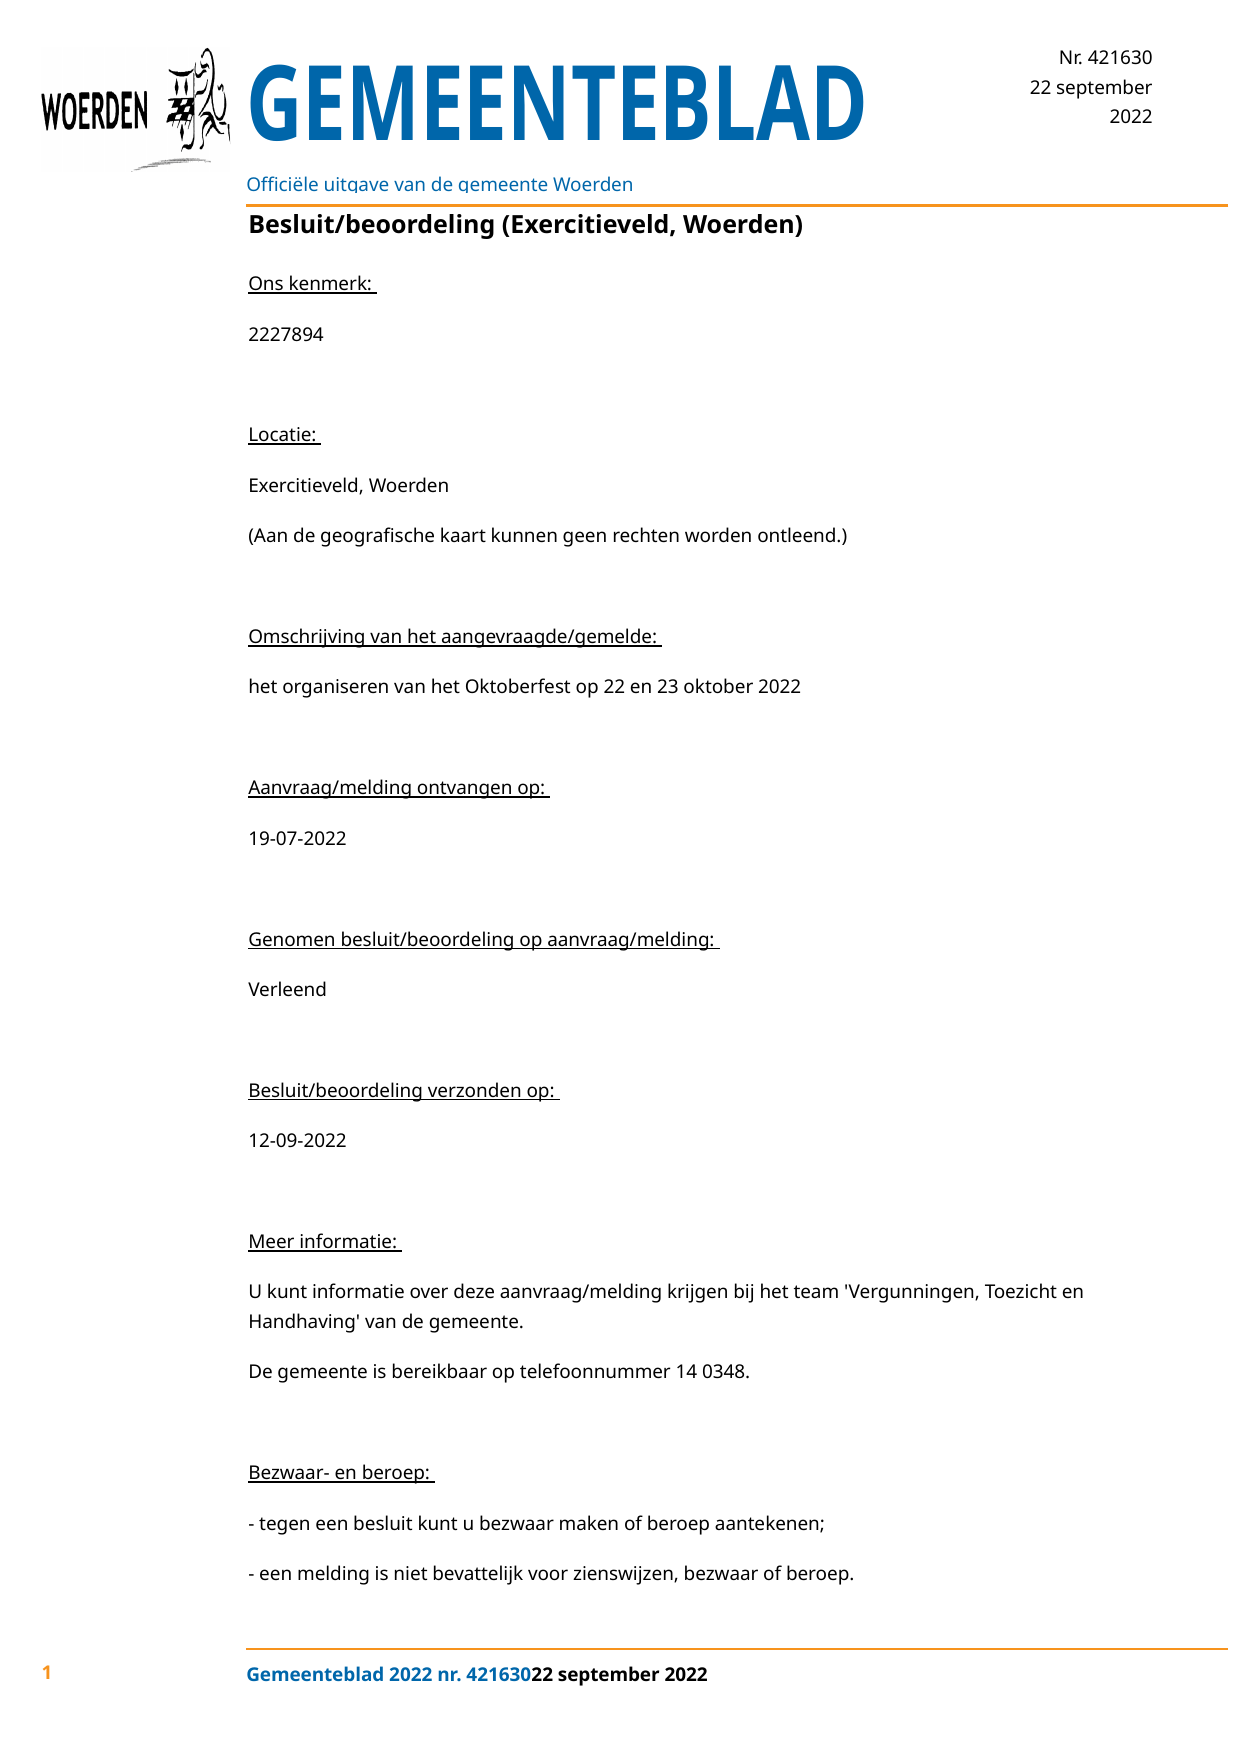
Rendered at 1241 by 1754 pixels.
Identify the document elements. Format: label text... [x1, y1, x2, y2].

text Locatie: [248, 422, 1152, 447]
text Besluit/beoordeling verzonden op: [248, 1077, 1152, 1103]
text Besluit/beoordeling (Exercitieveld, Woerden) [248, 207, 1152, 241]
text Meer informatie: [248, 1228, 1152, 1254]
text - tegen een besluit kunt u bezwaar maken of beroep aantekenen; [248, 1510, 1152, 1536]
text 19-07-2022 [248, 825, 1152, 851]
text U kunt informatie over deze aanvraag/melding krijgen bij het team 'Vergunningen, Toezicht en Handhaving' van de gemeente. [248, 1279, 1152, 1334]
text (Aan de geografische kaart kunnen geen rechten worden ontleend.) [248, 522, 1152, 548]
text Verleend [248, 976, 1152, 1002]
text Bezwaar- en beroep: [248, 1459, 1152, 1485]
text 12-09-2022 [248, 1127, 1152, 1153]
text Genomen besluit/beoordeling op aanvraag/melding: [248, 926, 1152, 951]
text 2227894 [248, 321, 1152, 346]
text Ons kenmerk: [248, 270, 1152, 296]
text Omschrijving van het aangevraagde/gemelde: [248, 623, 1152, 649]
text het organiseren van het Oktoberfest op 22 en 23 oktober 2022 [248, 674, 1152, 699]
text - een melding is niet bevattelijk voor zienswijzen, bezwaar of beroep. [248, 1560, 1152, 1586]
text Exercitieveld, Woerden [248, 472, 1152, 498]
text Aanvraag/melding ontvangen op: [248, 774, 1152, 800]
text De gemeente is bereikbaar op telefoonnummer 14 0348. [248, 1359, 1152, 1384]
picture [41, 47, 231, 172]
